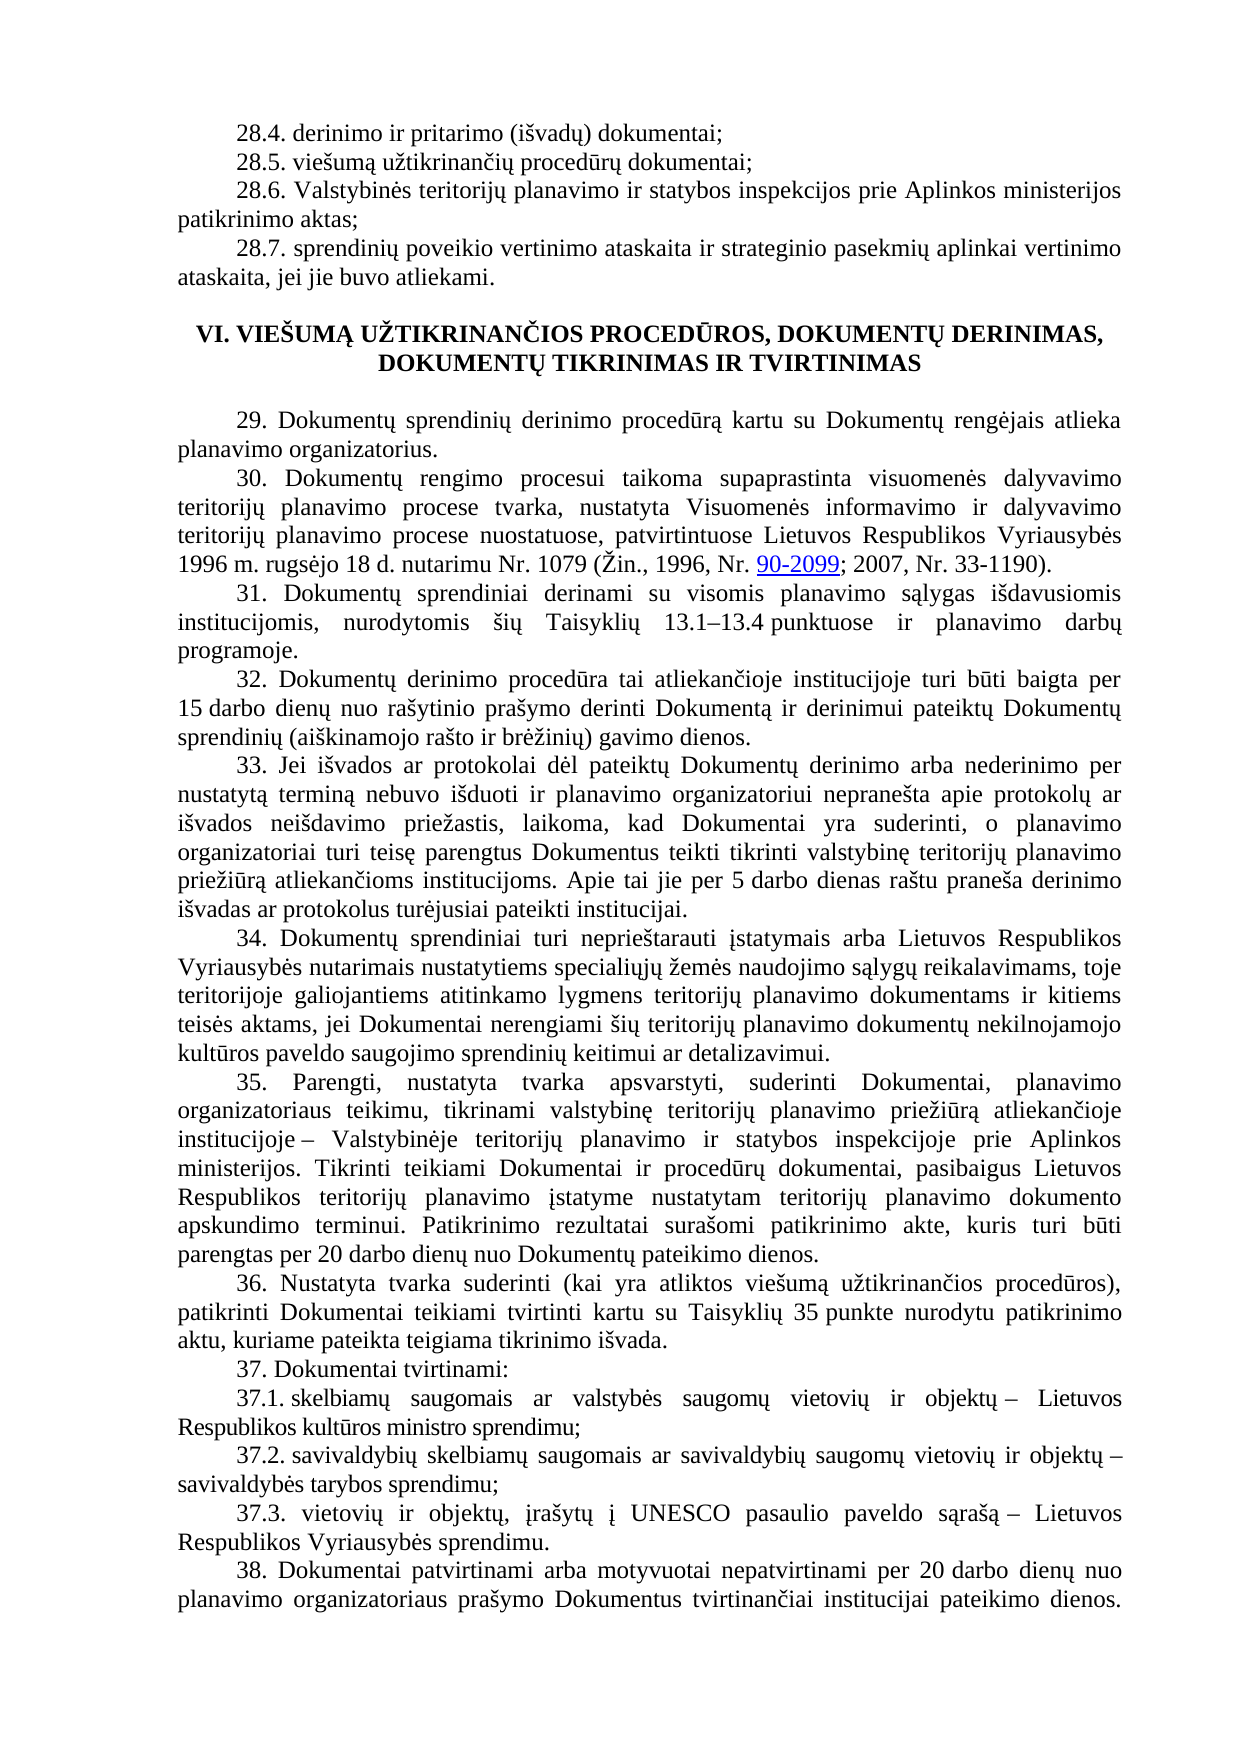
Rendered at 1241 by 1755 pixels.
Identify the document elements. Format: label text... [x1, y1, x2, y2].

text 33. Jei išvados ar protokolai dėl pateiktų Dokumentų derinimo arba nederinimo per nustatytą terminą nebuvo išduoti ir planavimo organizatoriui nepranešta apie protokolų ar išvados neišdavimo priežastis, laikoma, kad Dokumentai yra suderinti, o planavimo organizatoriai turi teisę parengtus Dokumentus teikti tikrinti valstybinę teritorijų planavimo priežiūrą atliekančioms institucijoms. Apie tai jie per 5 darbo dienas raštu praneša derinimo išvadas ar protokolus turėjusiai pateikti institucijai. [177, 751, 1122, 923]
text 30. Dokumentų rengimo procesui taikoma supaprastinta visuomenės dalyvavimo teritorijų planavimo procese tvarka, nustatyta Visuomenės informavimo ir dalyvavimo teritorijų planavimo procese nuostatuose, patvirtintuose Lietuvos Respublikos Vyriausybės 1996 m. rugsėjo 18 d. nutarimu Nr. 1079 (Žin., 1996, Nr. 90-2099; 2007, Nr. 33-1190). [177, 463, 1122, 578]
text 35. Parengti, nustatyta tvarka apsvarstyti, suderinti Dokumentai, planavimo organizatoriaus teikimu, tikrinami valstybinę teritorijų planavimo priežiūrą atliekančioje institucijoje – Valstybinėje teritorijų planavimo ir statybos inspekcijoje prie Aplinkos ministerijos. Tikrinti teikiami Dokumentai ir procedūrų dokumentai, pasibaigus Lietuvos Respublikos teritorijų planavimo įstatyme nustatytam teritorijų planavimo dokumento apskundimo terminui. Patikrinimo rezultatai surašomi patikrinimo akte, kuris turi būti parengtas per 20 darbo dienų nuo Dokumentų pateikimo dienos. [177, 1067, 1122, 1268]
text 37.1. skelbiamų saugomais ar valstybės saugomų vietovių ir objektų – Lietuvos Respublikos kultūros ministro sprendimu; [177, 1383, 1122, 1441]
text 28.7. sprendinių poveikio vertinimo ataskaita ir strateginio pasekmių aplinkai vertinimo ataskaita, jei jie buvo atliekami. [177, 233, 1122, 291]
text 31. Dokumentų sprendiniai derinami su visomis planavimo sąlygas išdavusiomis institucijomis, nurodytomis šių Taisyklių 13.1–13.4 punktuose ir planavimo darbų programoje. [177, 578, 1122, 664]
text VI. VIEŠUMĄ UŽTIKRINANČIOS PROCEDŪROS, DOKUMENTŲ DERINIMAS, DOKUMENTŲ TIKRINIMAS IR TVIRTINIMAS [177, 319, 1122, 377]
text 28.5. viešumą užtikrinančių procedūrų dokumentai; [177, 147, 1122, 176]
text 29. Dokumentų sprendinių derinimo procedūrą kartu su Dokumentų rengėjais atlieka planavimo organizatorius. [177, 406, 1122, 463]
text 36. Nustatyta tvarka suderinti (kai yra atliktos viešumą užtikrinančios procedūros), patikrinti Dokumentai teikiami tvirtinti kartu su Taisyklių 35 punkte nurodytu patikrinimo aktu, kuriame pateikta teigiama tikrinimo išvada. [177, 1268, 1122, 1354]
text 37. Dokumentai tvirtinami: [177, 1354, 1122, 1383]
text 32. Dokumentų derinimo procedūra tai atliekančioje institucijoje turi būti baigta per 15 darbo dienų nuo rašytinio prašymo derinti Dokumentą ir derinimui pateiktų Dokumentų sprendinių (aiškinamojo rašto ir brėžinių) gavimo dienos. [177, 664, 1122, 751]
text 38. Dokumentai patvirtinami arba motyvuotai nepatvirtinami per 20 darbo dienų nuo planavimo organizatoriaus prašymo Dokumentus tvirtinančiai institucijai pateikimo dienos. [177, 1556, 1122, 1613]
text 37.3. vietovių ir objektų, įrašytų į UNESCO pasaulio paveldo sąrašą – Lietuvos Respublikos Vyriausybės sprendimu. [177, 1498, 1122, 1556]
text 34. Dokumentų sprendiniai turi neprieštarauti įstatymais arba Lietuvos Respublikos Vyriausybės nutarimais nustatytiems specialiųjų žemės naudojimo sąlygų reikalavimams, toje teritorijoje galiojantiems atitinkamo lygmens teritorijų planavimo dokumentams ir kitiems teisės aktams, jei Dokumentai nerengiami šių teritorijų planavimo dokumentų nekilnojamojo kultūros paveldo saugojimo sprendinių keitimui ar detalizavimui. [177, 923, 1122, 1067]
text 37.2. savivaldybių skelbiamų saugomais ar savivaldybių saugomų vietovių ir objektų – savivaldybės tarybos sprendimu; [177, 1441, 1122, 1498]
text 28.4. derinimo ir pritarimo (išvadų) dokumentai; [177, 118, 1122, 147]
text 28.6. Valstybinės teritorijų planavimo ir statybos inspekcijos prie Aplinkos ministerijos patikrinimo aktas; [177, 176, 1122, 233]
